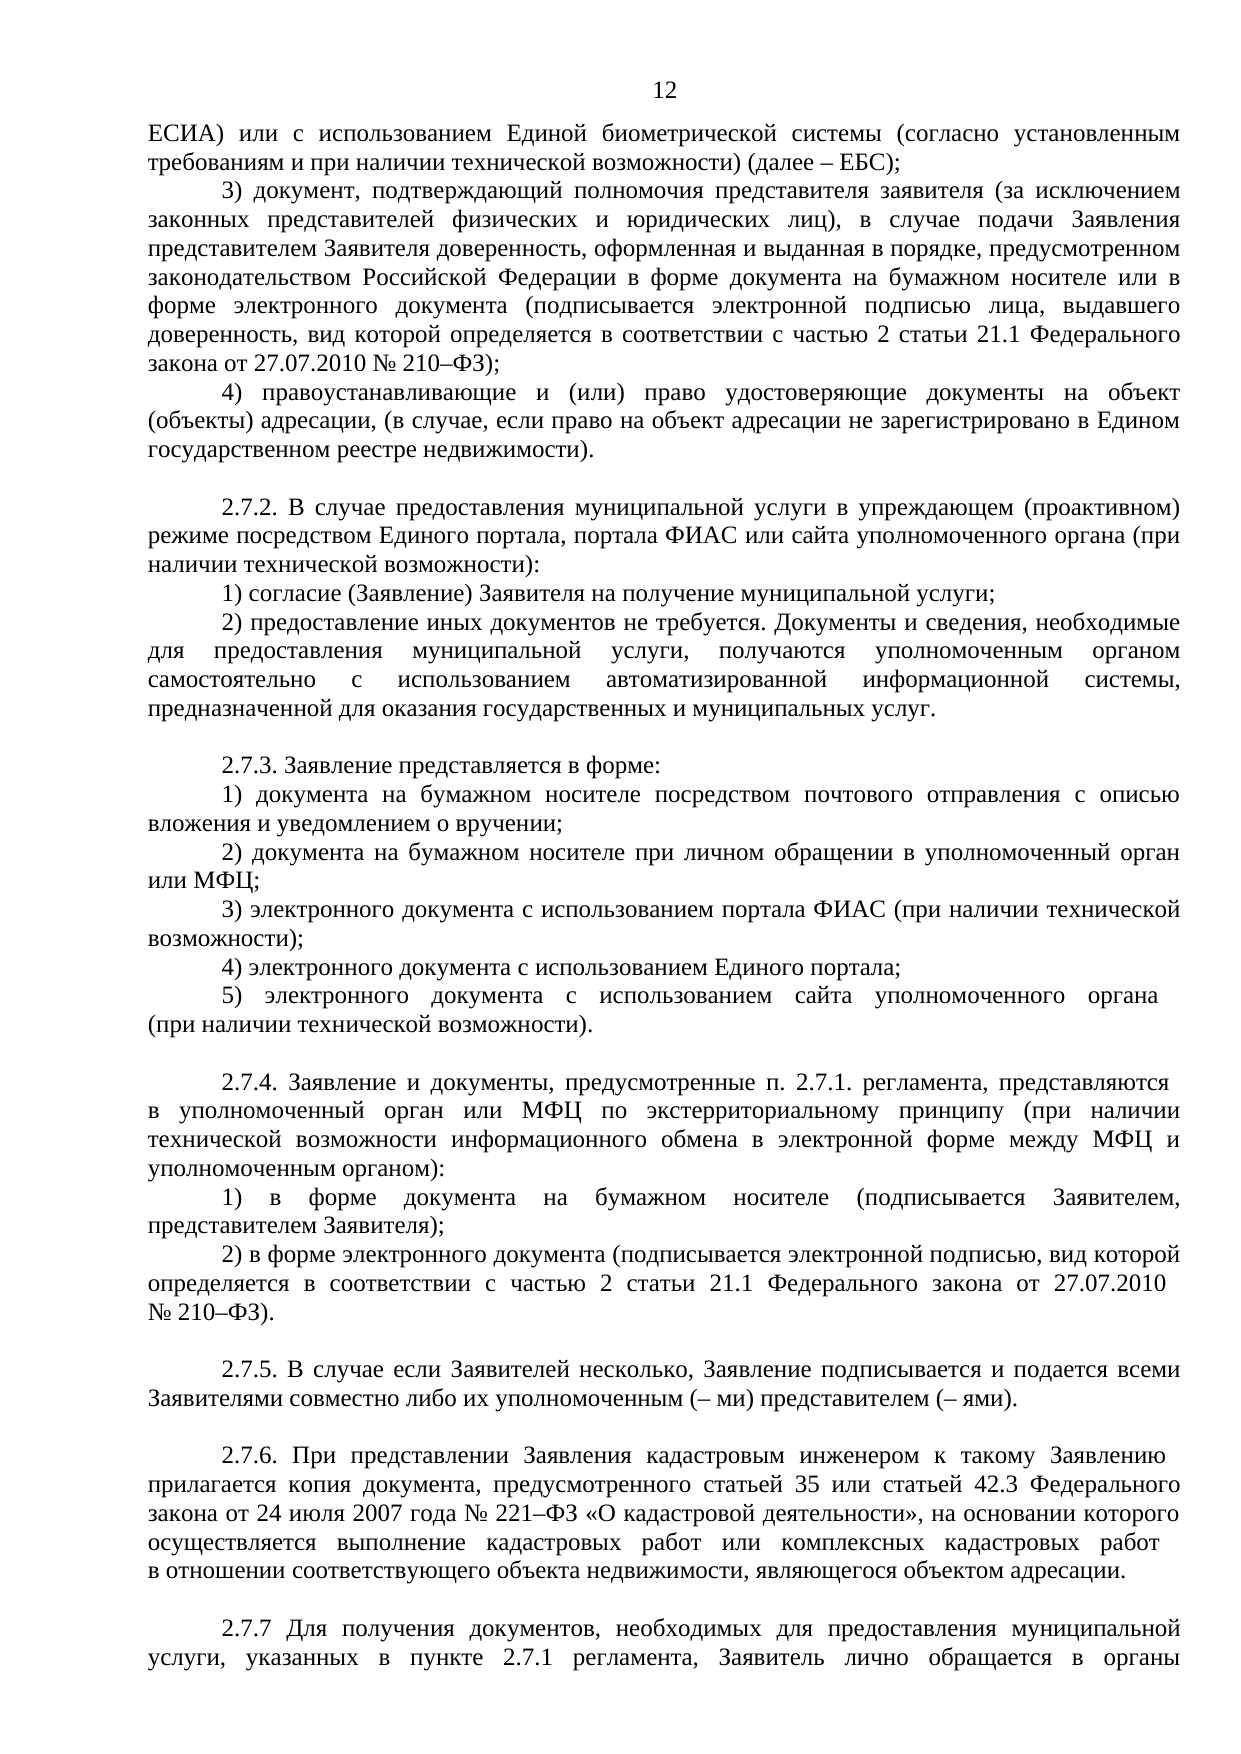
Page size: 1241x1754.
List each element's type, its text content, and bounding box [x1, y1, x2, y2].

text 2.7.2. В случае предоставления муниципальной услуги в упреждающем (проактивном) режиме посредством Единого портала, портала ФИАС или сайта уполномоченного органа (при наличии технической возможности): [148, 492, 1181, 578]
text 2.7.5. В случае если Заявителей несколько, Заявление подписывается и подается всеми Заявителями совместно либо их уполномоченным (– ми) представителем (– ями). [148, 1354, 1181, 1412]
text 2) документа на бумажном носителе при личном обращении в уполномоченный орган или МФЦ; [148, 837, 1181, 894]
text 4) правоустанавливающие и (или) право удостоверяющие документы на объект (объекты) адресации, (в случае, если право на объект адресации не зарегистрировано в Едином государственном реестре недвижимости). [148, 377, 1181, 463]
text 2.7.3. Заявление представляется в форме: [148, 751, 1181, 779]
text ЕСИА) или с использованием Единой биометрической системы (согласно установленным требованиям и при наличии технической возможности) (далее – ЕБС); [148, 118, 1181, 176]
text 1) согласие (Заявление) Заявителя на получение муниципальной услуги; [148, 578, 1181, 607]
text 2) предоставление иных документов не требуется. Документы и сведения, необходимые для предоставления муниципальной услуги, получаются уполномоченным органом самостоятельно с использованием автоматизированной информационной системы, предназначенной для оказания государственных и муниципальных услуг. [148, 607, 1181, 722]
text 5) электронного документа с использованием сайта уполномоченного органа (при наличии технической возможности). [148, 981, 1181, 1038]
text 2.7.6. При представлении Заявления кадастровым инженером к такому Заявлению прилагается копия документа, предусмотренного статьей 35 или статьей 42.3 Федерального закона от 24 июля 2007 года № 221–ФЗ «О кадастровой деятельности», на основании которого осуществляется выполнение кадастровых работ или комплексных кадастровых работ в отношении соответствующего объекта недвижимости, являющегося объектом адресации. [148, 1441, 1181, 1584]
text 1) в форме документа на бумажном носителе (подписывается Заявителем, представителем Заявителя); [148, 1182, 1181, 1239]
text 4) электронного документа с использованием Единого портала; [148, 952, 1181, 981]
text 2) в форме электронного документа (подписывается электронной подписью, вид которой определяется в соответствии с частью 2 статьи 21.1 Федерального закона от 27.07.2010 № 210–ФЗ). [148, 1239, 1181, 1326]
text 1) документа на бумажном носителе посредством почтового отправления с описью вложения и уведомлением о вручении; [148, 779, 1181, 837]
text 2.7.4. Заявление и документы, предусмотренные п. 2.7.1. регламента, представляются в уполномоченный орган или МФЦ по экстерриториальному принципу (при наличии технической возможности информационного обмена в электронной форме между МФЦ и уполномоченным органом): [148, 1067, 1181, 1182]
text 2.7.7 Для получения документов, необходимых для предоставления муниципальной услуги, указанных в пункте 2.7.1 регламента, Заявитель лично обращается в органы [148, 1613, 1181, 1671]
text 3) электронного документа с использованием портала ФИАС (при наличии технической возможности); [148, 894, 1181, 952]
text 3) документ, подтверждающий полномочия представителя заявителя (за исключением законных представителей физических и юридических лиц), в случае подачи Заявления представителем Заявителя доверенность, оформленная и выданная в порядке, предусмотренном законодательством Российской Федерации в форме документа на бумажном носителе или в форме электронного документа (подписывается электронной подписью лица, выдавшего доверенность, вид которой определяется в соответствии с частью 2 статьи 21.1 Федерального закона от 27.07.2010 № 210–ФЗ); [148, 176, 1181, 377]
